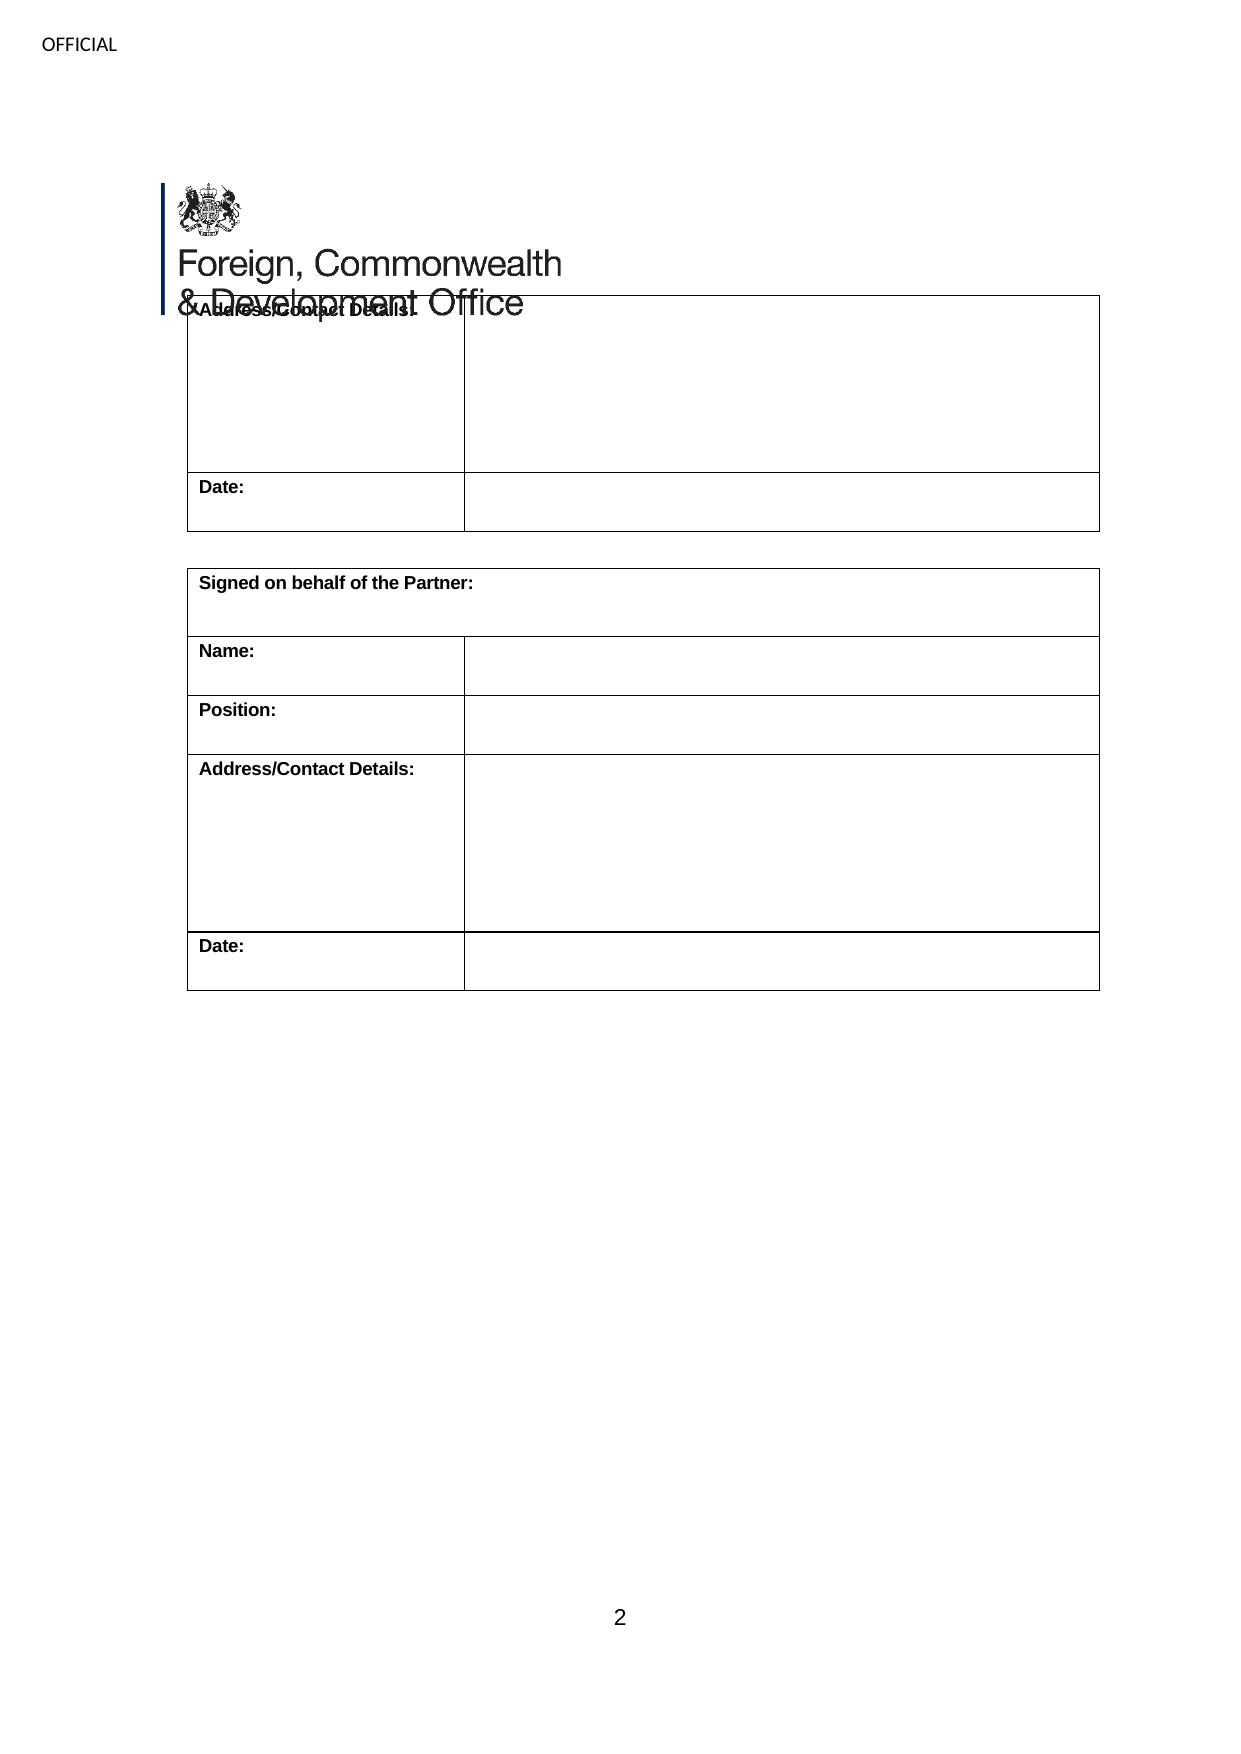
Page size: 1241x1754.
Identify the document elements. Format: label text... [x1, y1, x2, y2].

table_cell [465, 296, 1099, 472]
table_cell [465, 755, 1099, 931]
table_cell [465, 637, 1099, 695]
table_cell [465, 473, 1099, 531]
table_cell Date: [188, 933, 464, 990]
table_cell [510, 298, 519, 303]
table_cell Signed on behalf of the Partner: [188, 569, 1099, 636]
table_cell Address/Contact Details: [188, 755, 464, 931]
table_cell Address/Contact Details: [188, 296, 464, 472]
table_cell Date: [188, 473, 464, 531]
table_cell Name: [188, 637, 464, 695]
table_cell [465, 696, 1099, 754]
table_cell [465, 933, 1099, 990]
table_cell Position: [188, 696, 464, 754]
table_cell [188, 532, 1099, 567]
